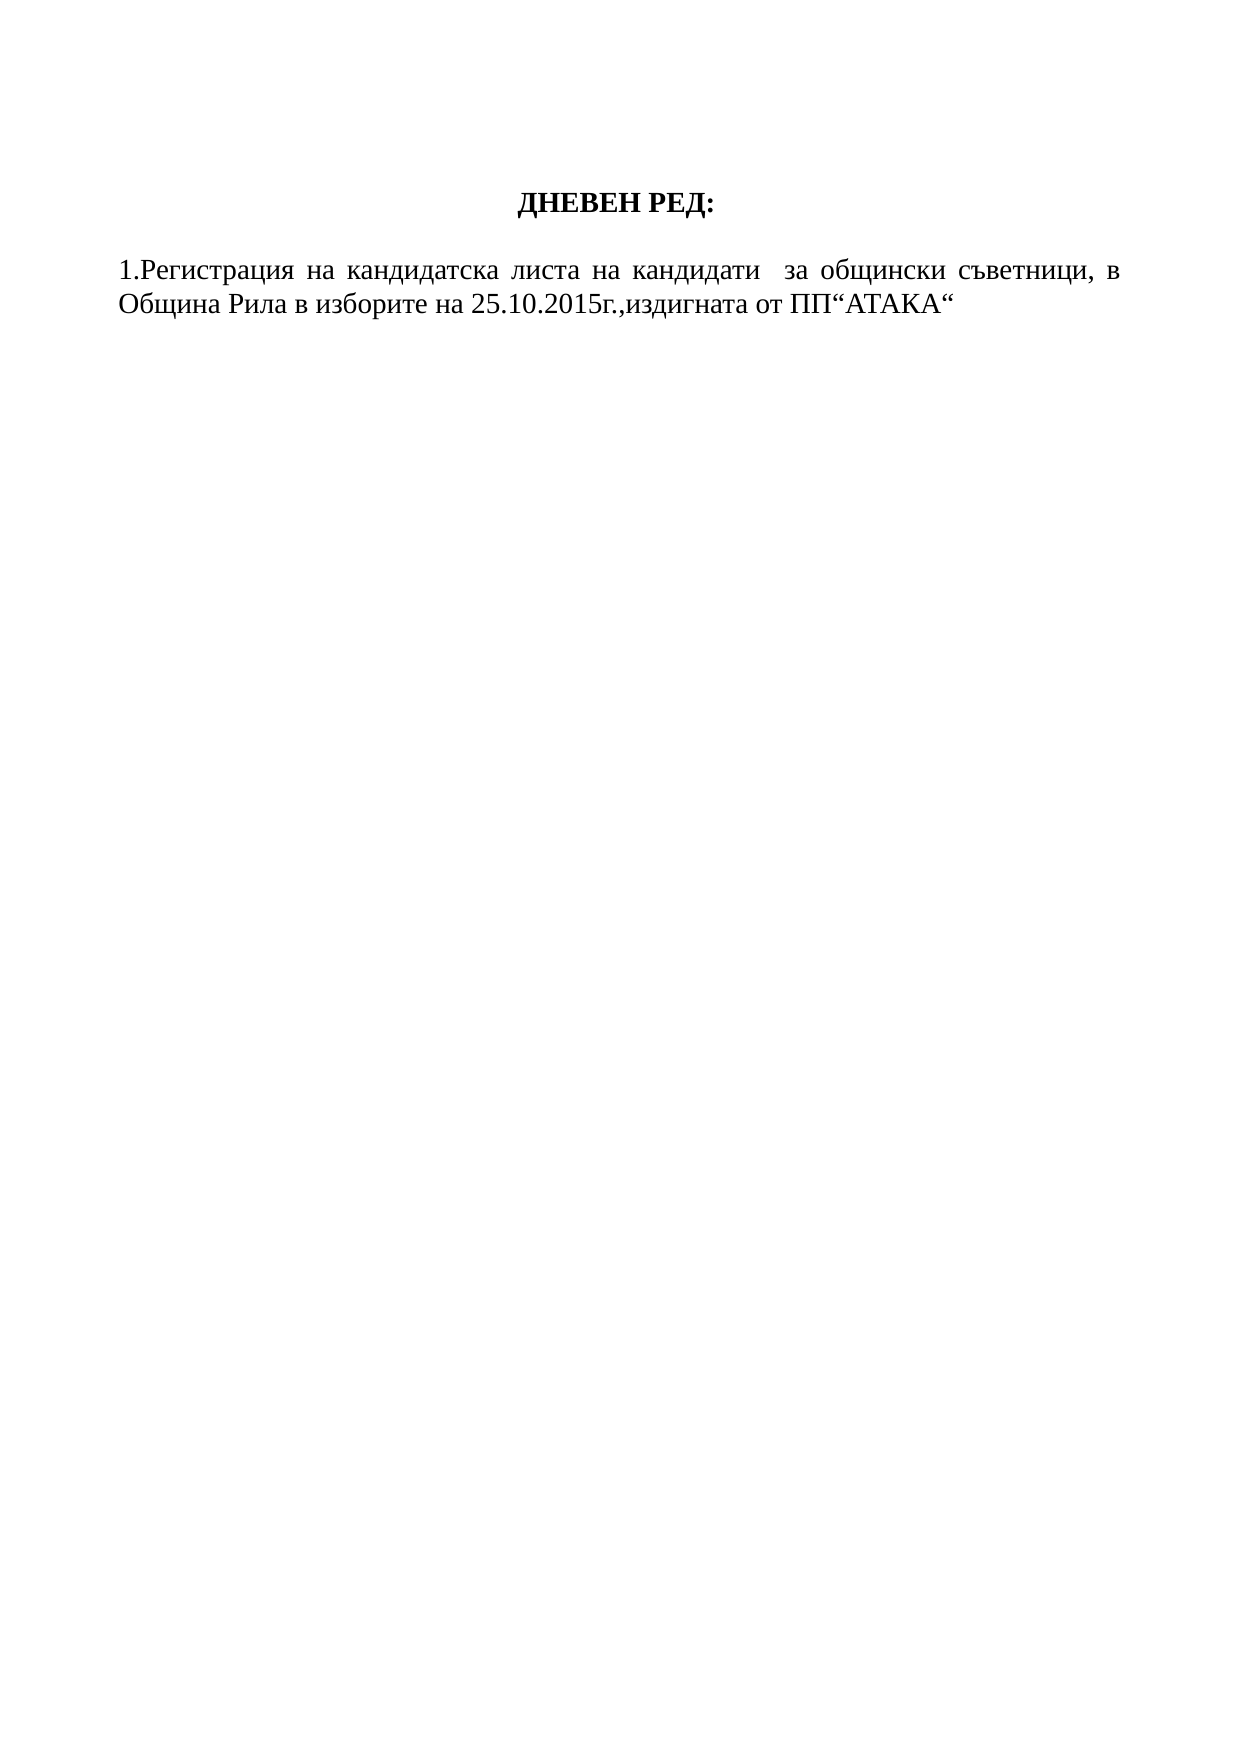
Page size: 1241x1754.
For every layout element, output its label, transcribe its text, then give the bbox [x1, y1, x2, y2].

text ДНЕВЕН РЕД: [118, 185, 1122, 219]
text 1.Регистрация на кандидатска листа на кандидати за общински съветници, в Община Рила в изборите на 25.10.2015г.,издигната от ПП“АТАКА“ [118, 252, 1122, 319]
